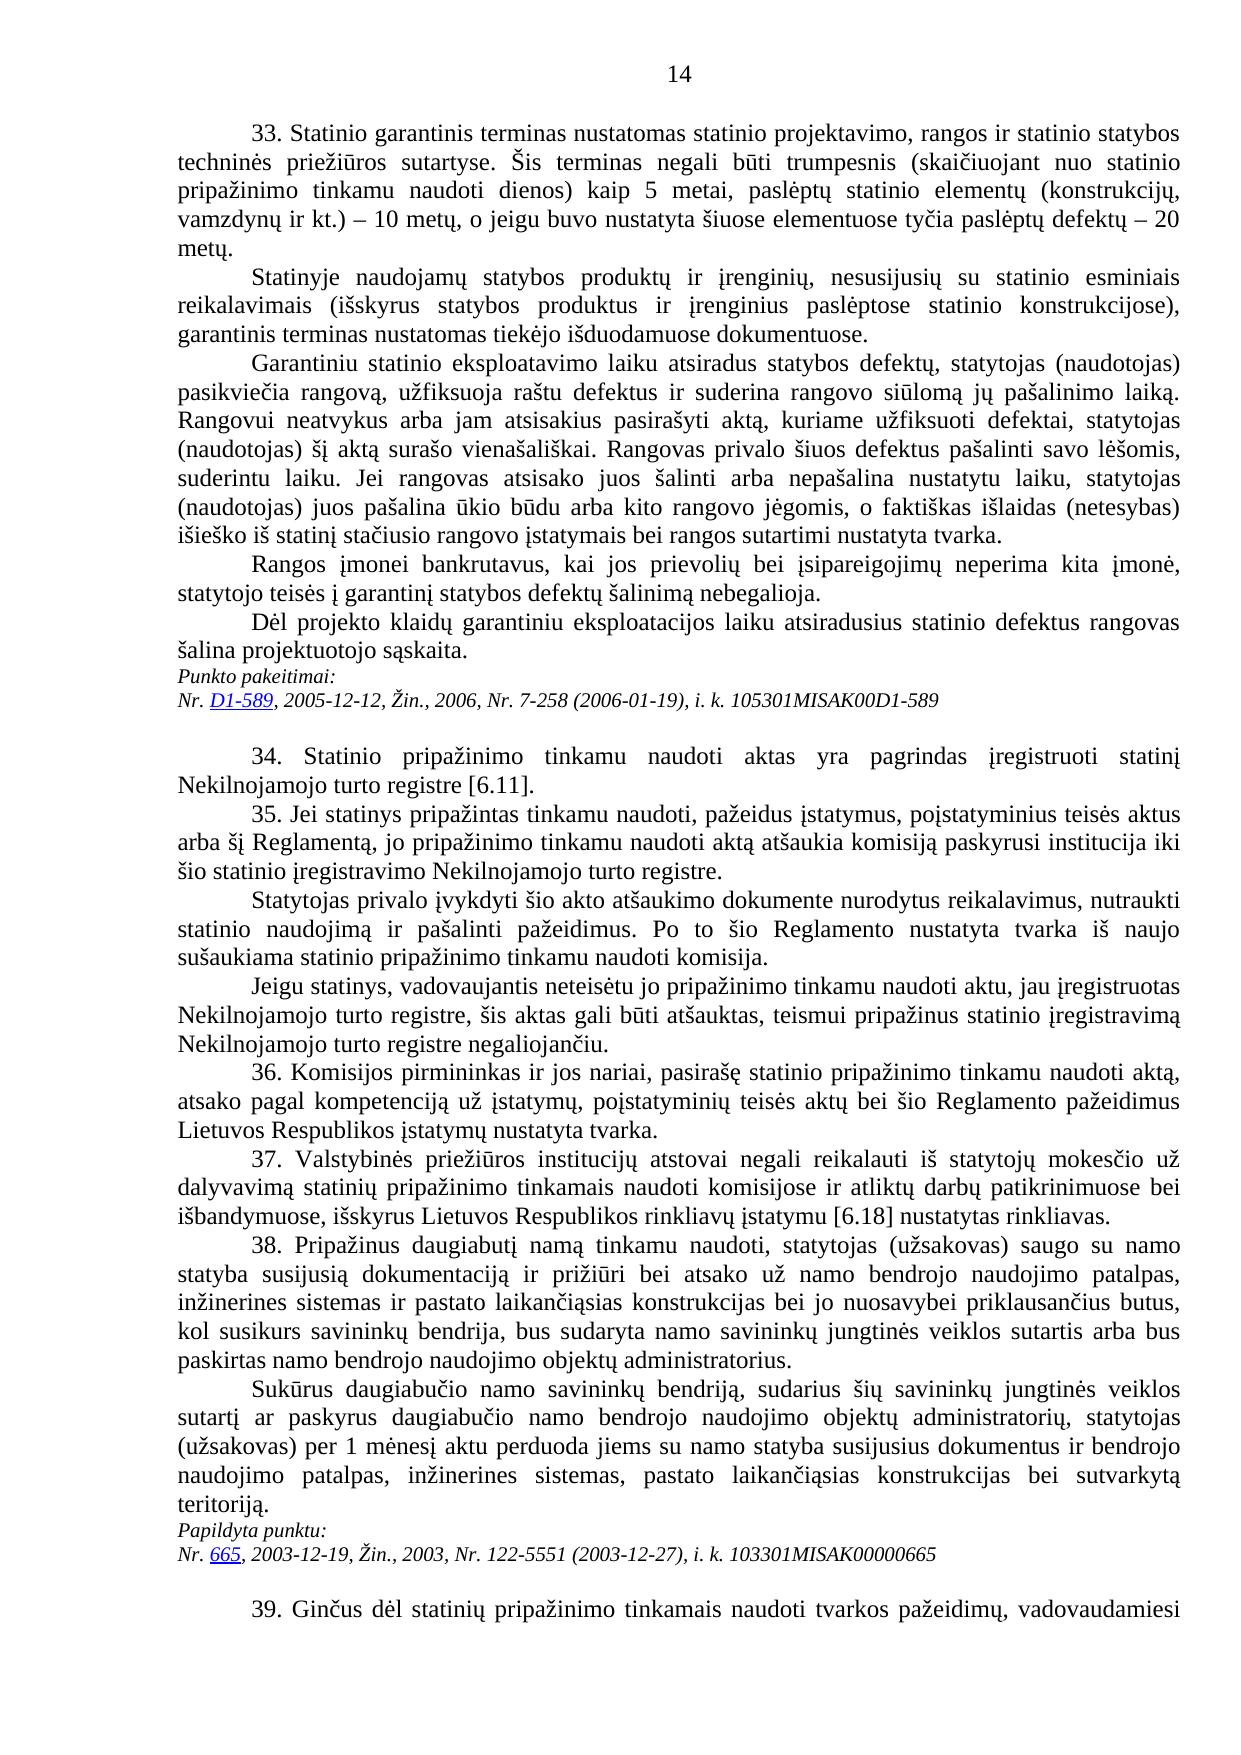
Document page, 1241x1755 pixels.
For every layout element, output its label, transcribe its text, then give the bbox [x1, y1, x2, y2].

text 36. Komisijos pirmininkas ir jos nariai, pasirašę statinio pripažinimo tinkamu naudoti aktą, atsako pagal kompetenciją už įstatymų, poįstatyminių teisės aktų bei šio Reglamento pažeidimus Lietuvos Respublikos įstatymų nustatyta tvarka. [177, 1057, 1181, 1144]
text Garantiniu statinio eksploatavimo laiku atsiradus statybos defektų, statytojas (naudotojas) pasikviečia rangovą, užfiksuoja raštu defektus ir suderina rangovo siūlomą jų pašalinimo laiką. Rangovui neatvykus arba jam atsisakius pasirašyti aktą, kuriame užfiksuoti defektai, statytojas (naudotojas) šį aktą surašo vienašališkai. Rangovas privalo šiuos defektus pašalinti savo lėšomis, suderintu laiku. Jei rangovas atsisako juos šalinti arba nepašalina nustatytu laiku, statytojas (naudotojas) juos pašalina ūkio būdu arba kito rangovo jėgomis, o faktiškas išlaidas (netesybas) išieško iš statinį stačiusio rangovo įstatymais bei rangos sutartimi nustatyta tvarka. [177, 348, 1181, 549]
text 33. Statinio garantinis terminas nustatomas statinio projektavimo, rangos ir statinio statybos techninės priežiūros sutartyse. Šis terminas negali būti trumpesnis (skaičiuojant nuo statinio pripažinimo tinkamu naudoti dienos) kaip 5 metai, paslėptų statinio elementų (konstrukcijų, vamzdynų ir kt.) – 10 metų, o jeigu buvo nustatyta šiuose elementuose tyčia paslėptų defektų – 20 metų. [177, 118, 1181, 262]
text Rangos įmonei bankrutavus, kai jos prievolių bei įsipareigojimų neperima kita įmonė, statytojo teisės į garantinį statybos defektų šalinimą nebegalioja. [177, 549, 1181, 607]
text 35. Jei statinys pripažintas tinkamu naudoti, pažeidus įstatymus, poįstatyminius teisės aktus arba šį Reglamentą, jo pripažinimo tinkamu naudoti aktą atšaukia komisiją paskyrusi institucija iki šio statinio įregistravimo Nekilnojamojo turto registre. [177, 799, 1181, 885]
text Nr. 665, 2003-12-19, Žin., 2003, Nr. 122-5551 (2003-12-27), i. k. 103301MISAK00000665 [177, 1542, 1181, 1566]
text 37. Valstybinės priežiūros institucijų atstovai negali reikalauti iš statytojų mokesčio už dalyvavimą statinių pripažinimo tinkamais naudoti komisijose ir atliktų darbų patikrinimuose bei išbandymuose, išskyrus Lietuvos Respublikos rinkliavų įstatymu [6.18] nustatytas rinkliavas. [177, 1144, 1181, 1230]
text Punkto pakeitimai: [177, 664, 1181, 688]
text Statytojas privalo įvykdyti šio akto atšaukimo dokumente nurodytus reikalavimus, nutraukti statinio naudojimą ir pašalinti pažeidimus. Po to šio Reglamento nustatyta tvarka iš naujo sušaukiama statinio pripažinimo tinkamu naudoti komisija. [177, 885, 1181, 971]
text Jeigu statinys, vadovaujantis neteisėtu jo pripažinimo tinkamu naudoti aktu, jau įregistruotas Nekilnojamojo turto registre, šis aktas gali būti atšauktas, teismui pripažinus statinio įregistravimą Nekilnojamojo turto registre negaliojančiu. [177, 971, 1181, 1057]
text Dėl projekto klaidų garantiniu eksploatacijos laiku atsiradusius statinio defektus rangovas šalina projektuotojo sąskaita. [177, 607, 1181, 664]
text 38. Pripažinus daugiabutį namą tinkamu naudoti, statytojas (užsakovas) saugo su namo statyba susijusią dokumentaciją ir prižiūri bei atsako už namo bendrojo naudojimo patalpas, inžinerines sistemas ir pastato laikančiąsias konstrukcijas bei jo nuosavybei priklausančius butus, kol susikurs savininkų bendrija, bus sudaryta namo savininkų jungtinės veiklos sutartis arba bus paskirtas namo bendrojo naudojimo objektų administratorius. [177, 1230, 1181, 1374]
text Nr. D1-589, 2005-12-12, Žin., 2006, Nr. 7-258 (2006-01-19), i. k. 105301MISAK00D1-589 [177, 688, 1181, 712]
text Papildyta punktu: [177, 1517, 1181, 1542]
text Statinyje naudojamų statybos produktų ir įrenginių, nesusijusių su statinio esminiais reikalavimais (išskyrus statybos produktus ir įrenginius paslėptose statinio konstrukcijose), garantinis terminas nustatomas tiekėjo išduodamuose dokumentuose. [177, 262, 1181, 348]
text 34. Statinio pripažinimo tinkamu naudoti aktas yra pagrindas įregistruoti statinį Nekilnojamojo turto registre [6.11]. [177, 741, 1181, 799]
text 39. Ginčus dėl statinių pripažinimo tinkamais naudoti tvarkos pažeidimų, vadovaudamiesi [177, 1594, 1181, 1623]
text Sukūrus daugiabučio namo savininkų bendriją, sudarius šių savininkų jungtinės veiklos sutartį ar paskyrus daugiabučio namo bendrojo naudojimo objektų administratorių, statytojas (užsakovas) per 1 mėnesį aktu perduoda jiems su namo statyba susijusius dokumentus ir bendrojo naudojimo patalpas, inžinerines sistemas, pastato laikančiąsias konstrukcijas bei sutvarkytą teritoriją. [177, 1374, 1181, 1517]
